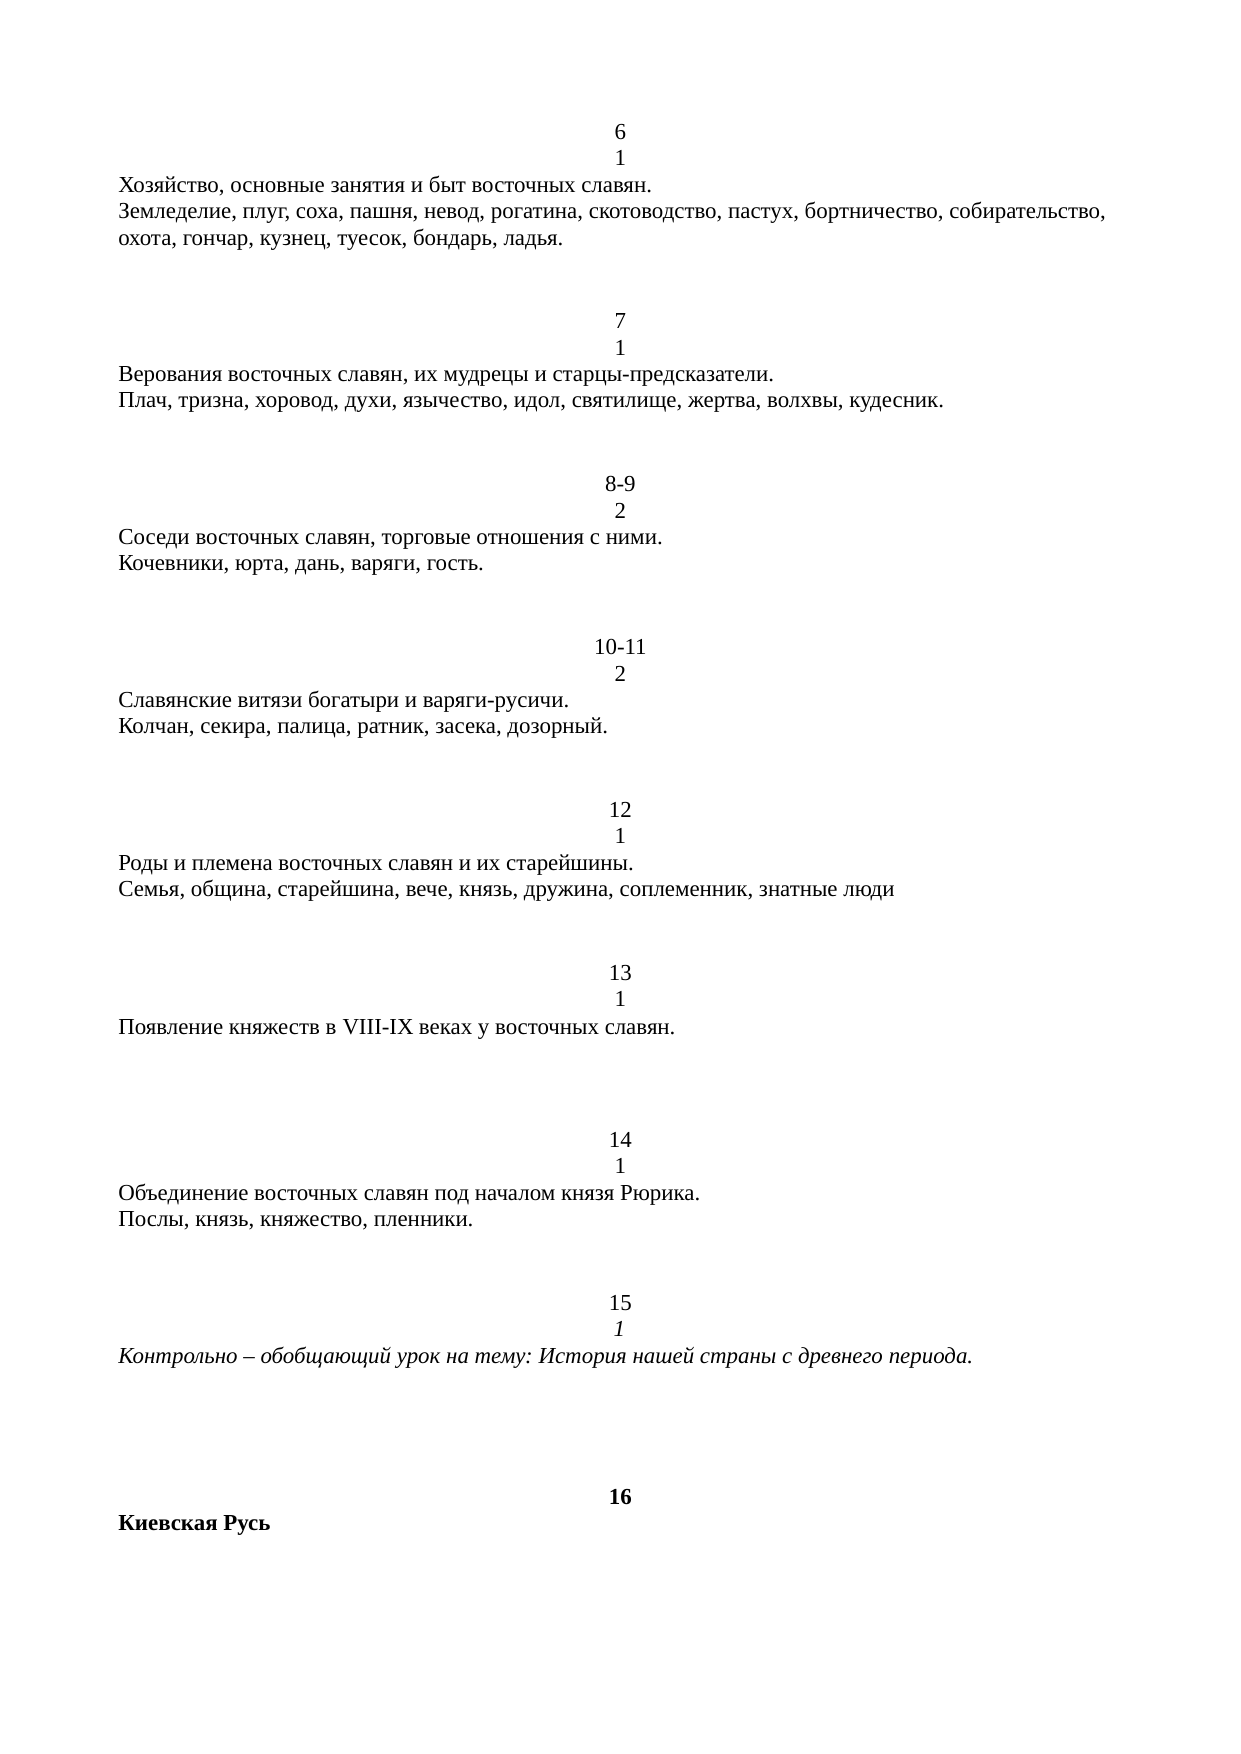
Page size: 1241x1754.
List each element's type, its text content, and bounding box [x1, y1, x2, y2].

text 1 [118, 334, 1122, 360]
text 2 [118, 497, 1122, 523]
text 12 [118, 796, 1122, 822]
text 15 [118, 1289, 1122, 1315]
text Колчан, секира, палица, ратник, засека, дозорный. [118, 712, 1122, 739]
text Появление княжеств в VIII-IX веках у восточных славян. [118, 1012, 1122, 1040]
text 1 [118, 1152, 1122, 1179]
text Контрольно – обобщающий урок на тему: История нашей страны с древнего периода. [118, 1342, 1122, 1368]
text Кочевники, юрта, дань, варяги, гость. [118, 549, 1122, 576]
text 1 [118, 1315, 1122, 1342]
text Соседи восточных славян, торговые отношения с ними. [118, 523, 1122, 549]
text 14 [118, 1126, 1122, 1152]
text 1 [118, 985, 1122, 1012]
text Семья, община, старейшина, вече, князь, дружина, соплеменник, знатные люди [118, 875, 1122, 902]
text Земледелие, плуг, соха, пашня, невод, рогатина, скотоводство, пастух, бортничество, собирательство, охота, гончар, кузнец, туесок, бондарь, ладья. [118, 197, 1122, 250]
text Хозяйство, основные занятия и быт восточных славян. [118, 171, 1122, 197]
text 8-9 [118, 470, 1122, 497]
text 1 [118, 144, 1122, 171]
text 7 [118, 307, 1122, 334]
text 6 [118, 118, 1122, 144]
text Славянские витязи богатыри и варяги-русичи. [118, 686, 1122, 712]
text Киевская Русь [118, 1509, 1122, 1536]
text 10-11 [118, 633, 1122, 659]
text 2 [118, 659, 1122, 686]
text Роды и племена восточных славян и их старейшины. [118, 849, 1122, 875]
text Верования восточных славян, их мудрецы и старцы-предсказатели. [118, 360, 1122, 386]
text 1 [118, 822, 1122, 849]
text 16 [118, 1483, 1122, 1509]
text Плач, тризна, хоровод, духи, язычество, идол, святилище, жертва, волхвы, кудесник. [118, 386, 1122, 413]
text Объединение восточных славян под началом князя Рюрика. [118, 1179, 1122, 1205]
text 13 [118, 959, 1122, 985]
text Послы, князь, княжество, пленники. [118, 1205, 1122, 1231]
